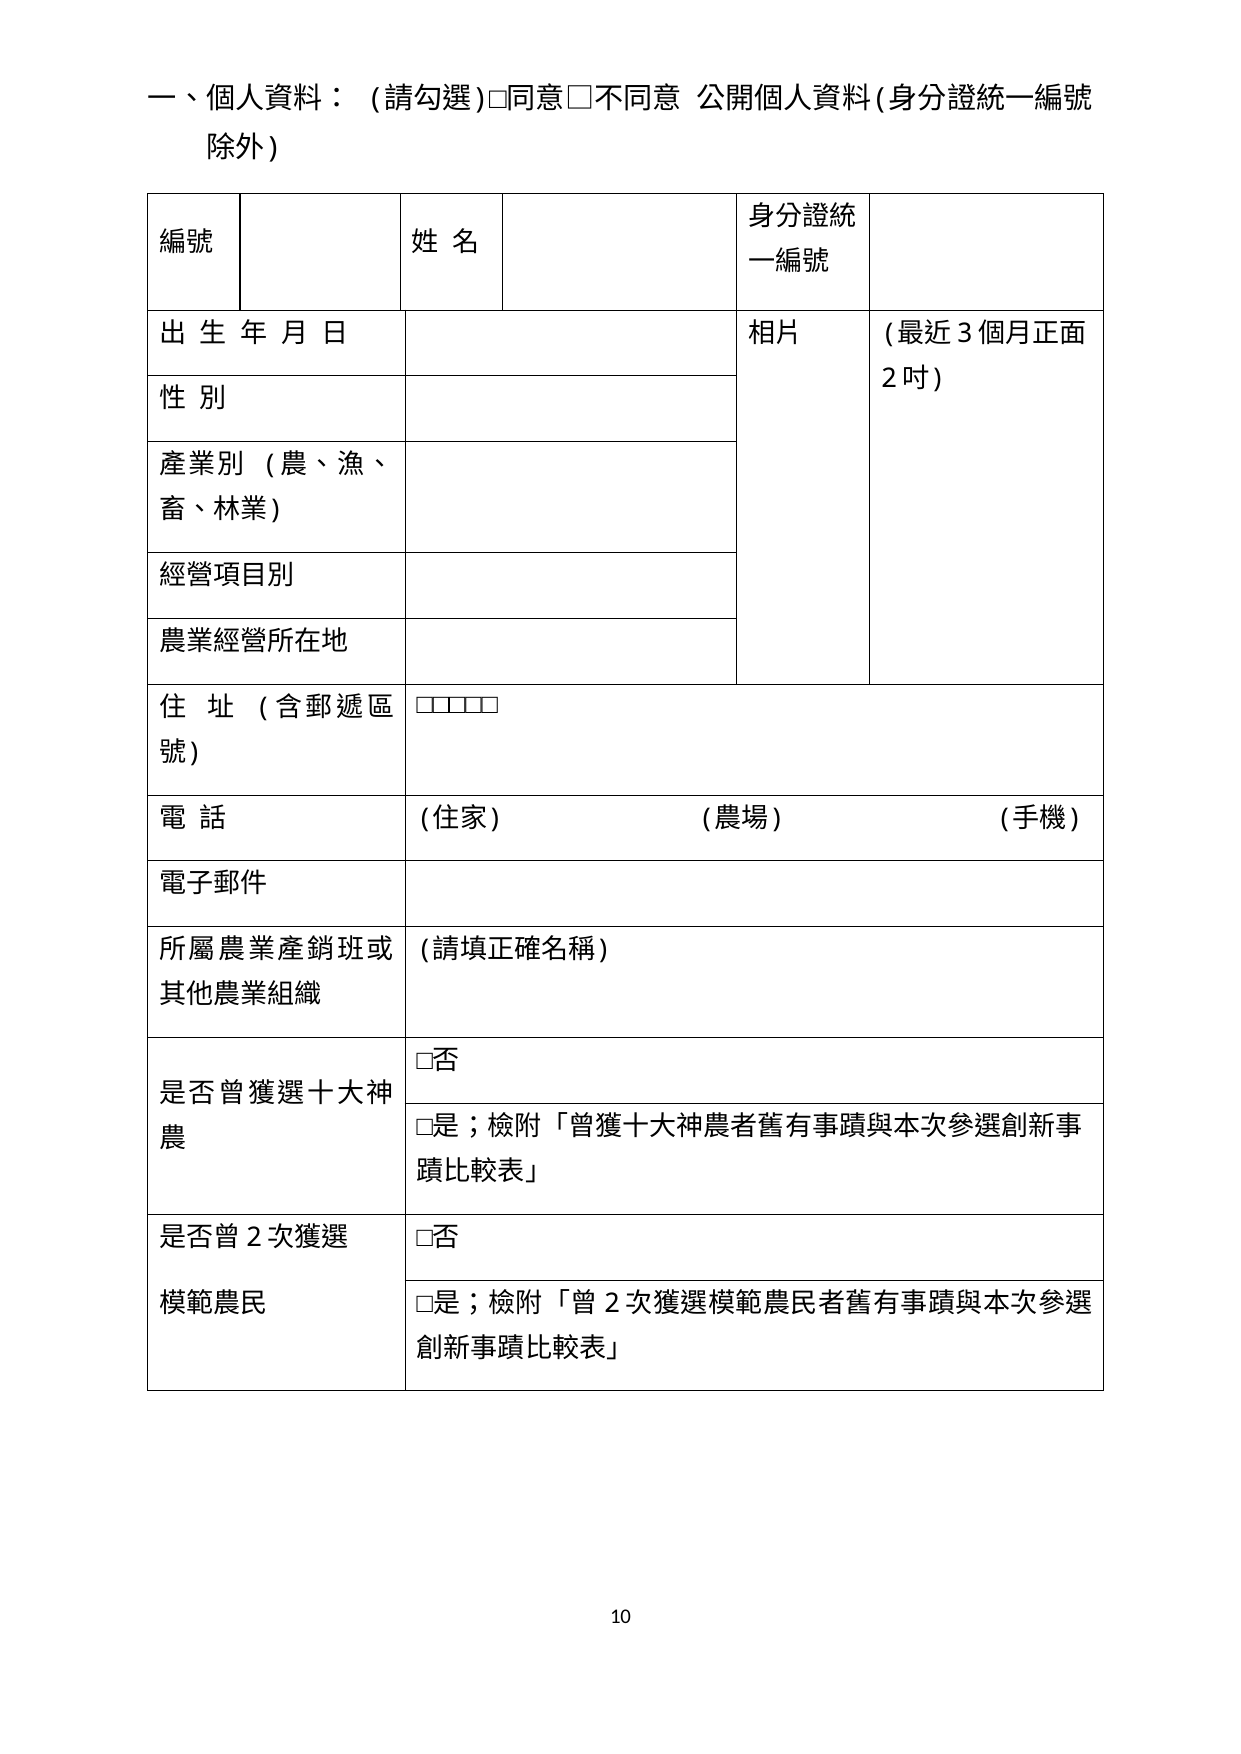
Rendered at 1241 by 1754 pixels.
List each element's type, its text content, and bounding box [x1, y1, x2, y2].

table_cell 產業別 (農、漁、畜、林業) [148, 442, 405, 552]
table_cell □否 [406, 1038, 1103, 1103]
table_header 編號 [148, 194, 239, 309]
table_cell 經營項目別 [148, 553, 405, 618]
table_cell 性 別 [148, 376, 405, 441]
table_header [870, 194, 1103, 309]
table_cell [406, 861, 1103, 926]
table_cell [406, 376, 736, 441]
table_header 身分證統一編號 [737, 194, 869, 309]
table_cell (請填正確名稱) [406, 927, 1103, 1037]
table_cell □否 [406, 1215, 1103, 1279]
table_cell [406, 619, 736, 683]
table_cell 是否曾獲選十大神農 [148, 1038, 405, 1214]
table_cell 是否曾2次獲選 模範農民 [148, 1215, 405, 1390]
table_cell □是；檢附「曾2次獲選模範農民者舊有事蹟與本次參選創新事蹟比較表」 [406, 1281, 1103, 1390]
table_cell [406, 311, 736, 375]
table_cell 電 話 [148, 796, 405, 860]
text 一、個人資料： (請勾選)□同意□不同意 公開個人資料(身分證統一編號除外) [148, 75, 1093, 166]
table_cell 農業經營所在地 [148, 619, 405, 683]
table_cell □是；檢附「曾獲十大神農者舊有事蹟與本次參選創新事蹟比較表」 [406, 1104, 1103, 1214]
table_cell 出 生 年 月 日 [148, 311, 405, 375]
table_cell (最近3個月正面2吋) [870, 311, 1103, 683]
table_header [241, 194, 400, 309]
table_cell 相片 [737, 311, 869, 683]
table_cell (住家) (農場) (手機) [406, 796, 1103, 860]
table_cell [406, 553, 736, 618]
table_cell [406, 442, 736, 552]
table_header [503, 194, 736, 309]
table_cell □□□□□ [406, 685, 1103, 794]
table_cell 所屬農業產銷班或其他農業組織 [148, 927, 405, 1037]
table_cell 住 址 (含郵遞區號) [148, 685, 405, 794]
table_cell 電子郵件 [148, 861, 405, 926]
table_header 姓 名 [401, 194, 502, 309]
